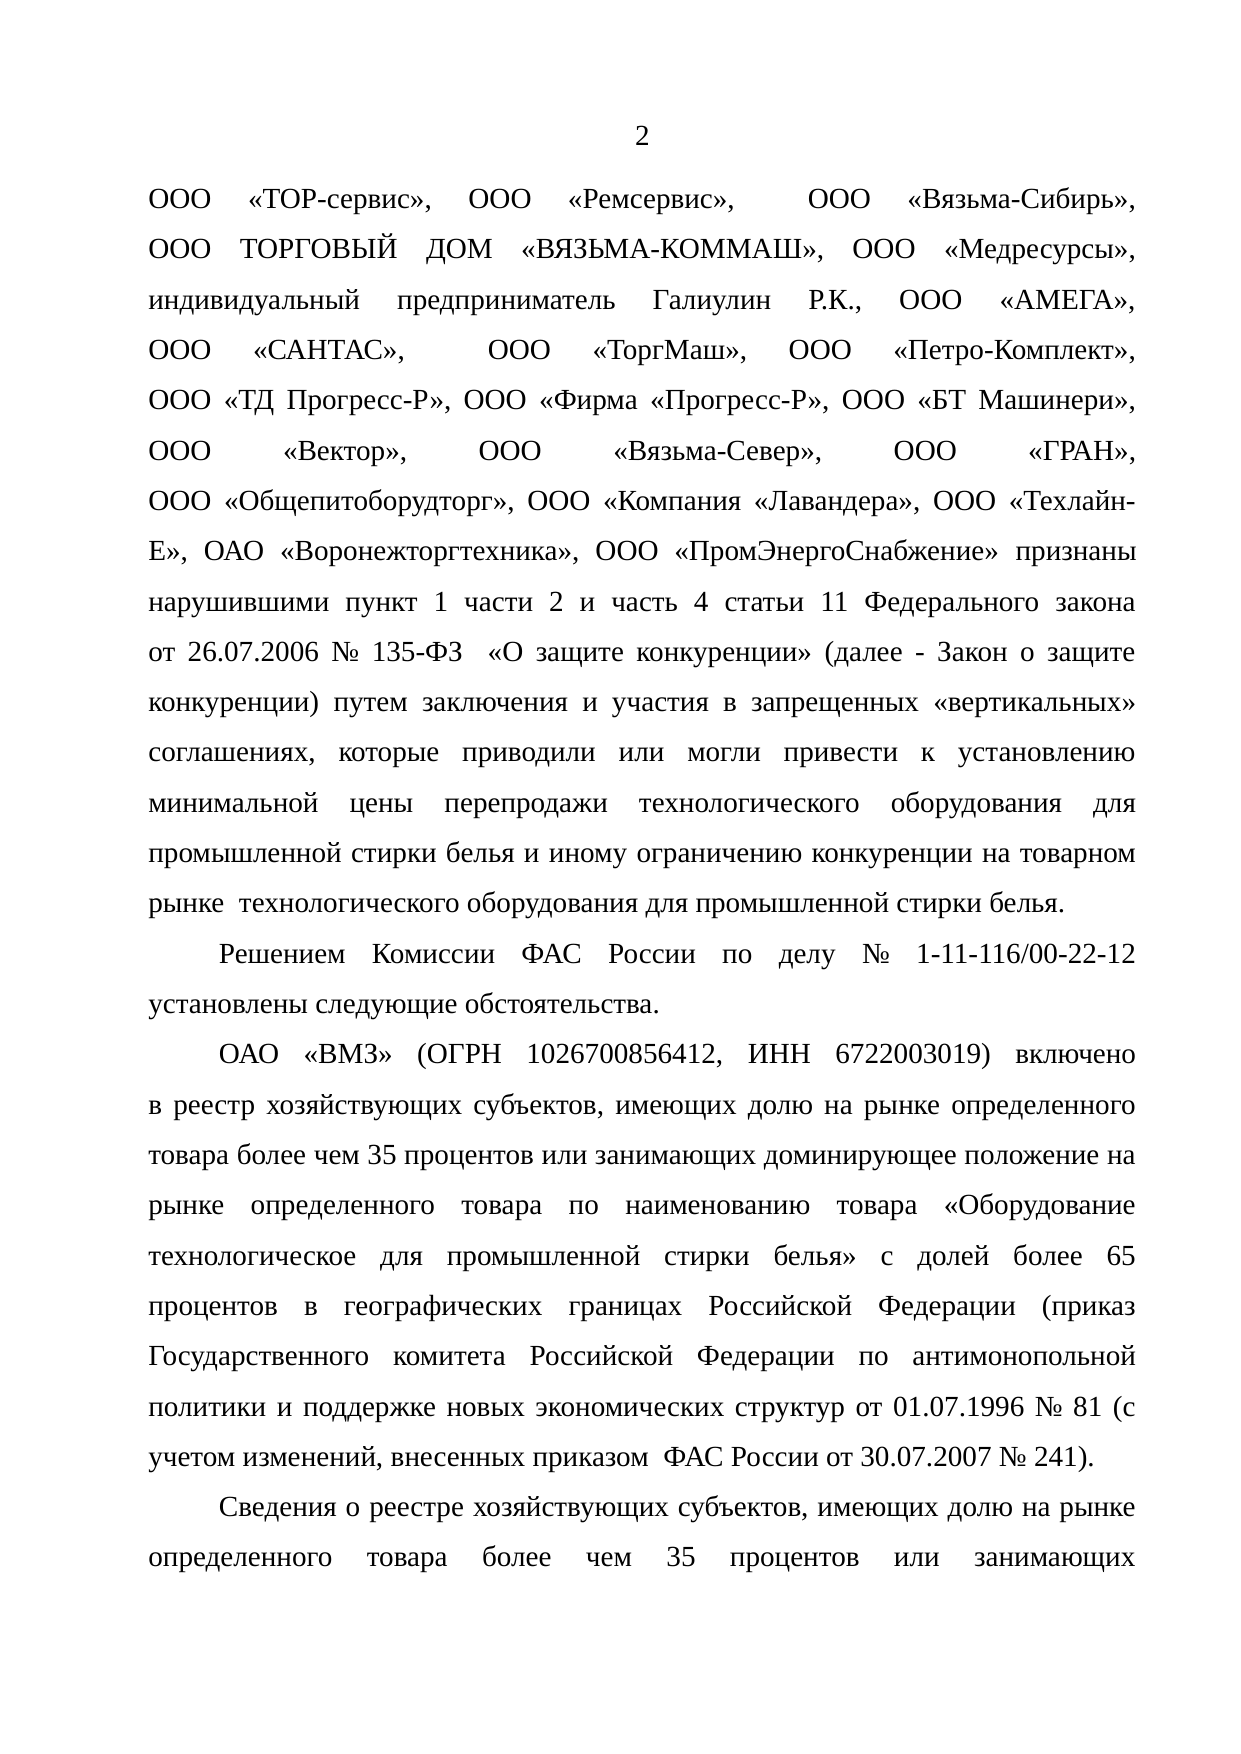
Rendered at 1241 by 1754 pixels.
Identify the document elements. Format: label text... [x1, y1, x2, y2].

list Сведения о реестре хозяйствующих субъектов, имеющих долю на рынке определенного товара более чем 35 процентов или занимающих [148, 1489, 1136, 1573]
text ОАО «ВМЗ» (ОГРН 1026700856412, ИНН 6722003019) включено в реестр хозяйствующих субъектов, имеющих долю на рынке определенного товара более чем 35 процентов или занимающих доминирующее положение на рынке определенного товара по наименованию товара «Оборудование технологическое для промышленной стирки белья» с долей более 65 процентов в географических границах Российской Федерации (приказ Государственного комитета Российской Федерации по антимонопольной политики и поддержке новых экономических структур от 01.07.1996 № 81 (с учетом изменений, внесенных приказом ФАС России от 30.07.2007 № 241). [148, 1036, 1136, 1472]
text Решением Комиссии ФАС России по делу № 1-11-116/00-22-12 установлены следующие обстоятельства. [148, 936, 1136, 1020]
text ООО «ТОР-сервис», ООО «Ремсервис», ООО «Вязьма-Сибирь», ООО ТОРГОВЫЙ ДОМ «ВЯЗЬМА-КОММАШ», ООО «Медресурсы», индивидуальный предприниматель Галиулин Р.К., ООО «АМЕГА», ООО «САНТАС», ООО «ТоргМаш», ООО «Петро-Комплект», ООО «ТД Прогресс-Р», ООО «Фирма «Прогресс-Р», ООО «БТ Машинери», ООО «Вектор», ООО «Вязьма-Север», ООО «ГРАН», ООО «Общепитоборудторг», ООО «Компания «Лавандера», ООО «Техлайн-Е», ОАО «Воронежторгтехника», ООО «ПромЭнергоСнабжение» признаны нарушившими пункт 1 части 2 и часть 4 статьи 11 Федерального закона от 26.07.2006 № 135-ФЗ «О защите конкуренции» (далее - Закон о защите конкуренции) путем заключения и участия в запрещенных «вертикальных» соглашениях, которые приводили или могли привести к установлению минимальной цены перепродажи технологического оборудования для промышленной стирки белья и иному ограничению конкуренции на товарном рынке технологического оборудования для промышленной стирки белья. [148, 181, 1136, 919]
